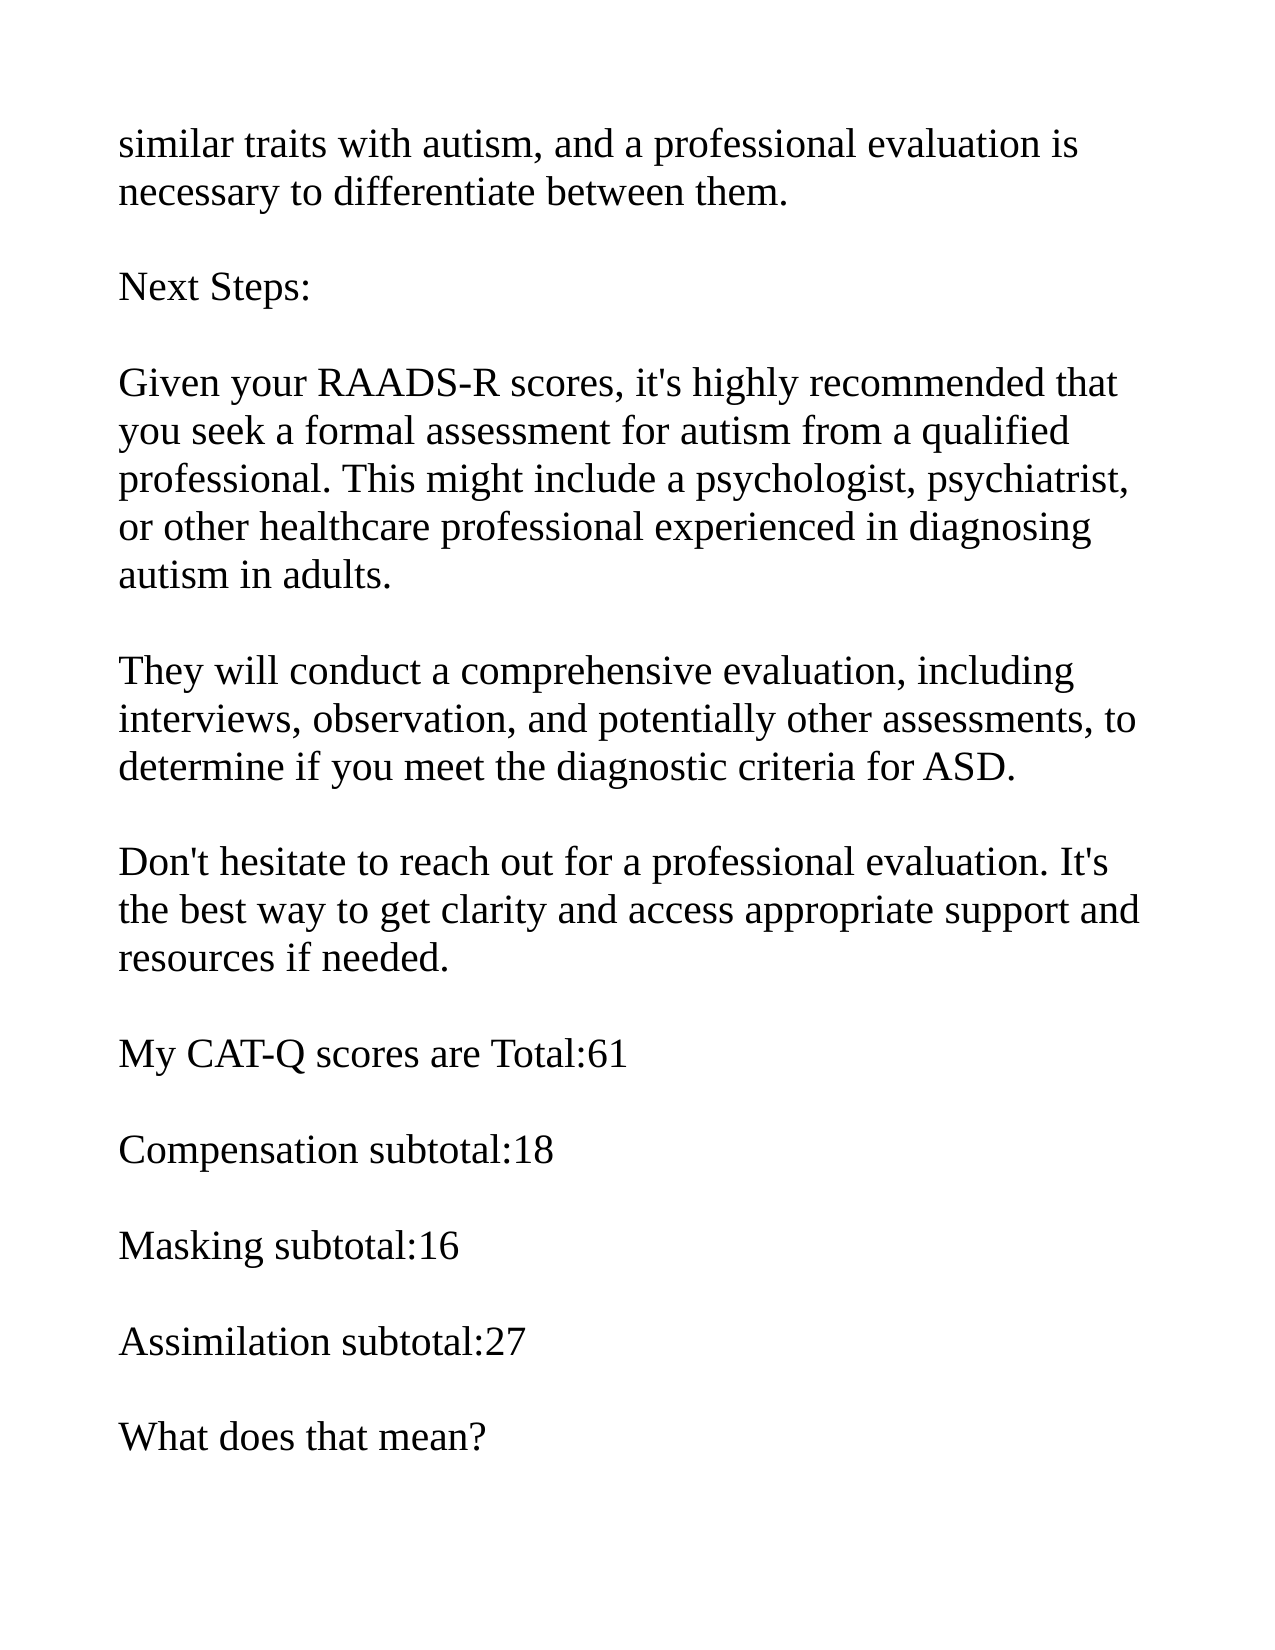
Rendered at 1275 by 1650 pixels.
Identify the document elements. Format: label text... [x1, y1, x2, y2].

text They will conduct a comprehensive evaluation, including interviews, observation, and potentially other assessments, to determine if you meet the diagnostic criteria for ASD. [118, 645, 1157, 789]
text Masking subtotal:16 [118, 1220, 1157, 1268]
text Don't hesitate to reach out for a professional evaluation. It's the best way to get clarity and access appropriate support and resources if needed. [118, 837, 1157, 981]
text Compensation subtotal:18 [118, 1124, 1157, 1172]
text Next Steps: [118, 262, 1157, 310]
text Given your RAADS-R scores, it's highly recommended that you seek a formal assessment for autism from a qualified professional. This might include a psychologist, psychiatrist, or other healthcare professional experienced in diagnosing autism in adults. [118, 358, 1157, 597]
text similar traits with autism, and a professional evaluation is necessary to differentiate between them. [118, 118, 1157, 214]
text My CAT-Q scores are Total:61 [118, 1028, 1157, 1076]
text Assimilation subtotal:27 [118, 1316, 1157, 1364]
text What does that mean? [118, 1412, 1157, 1460]
